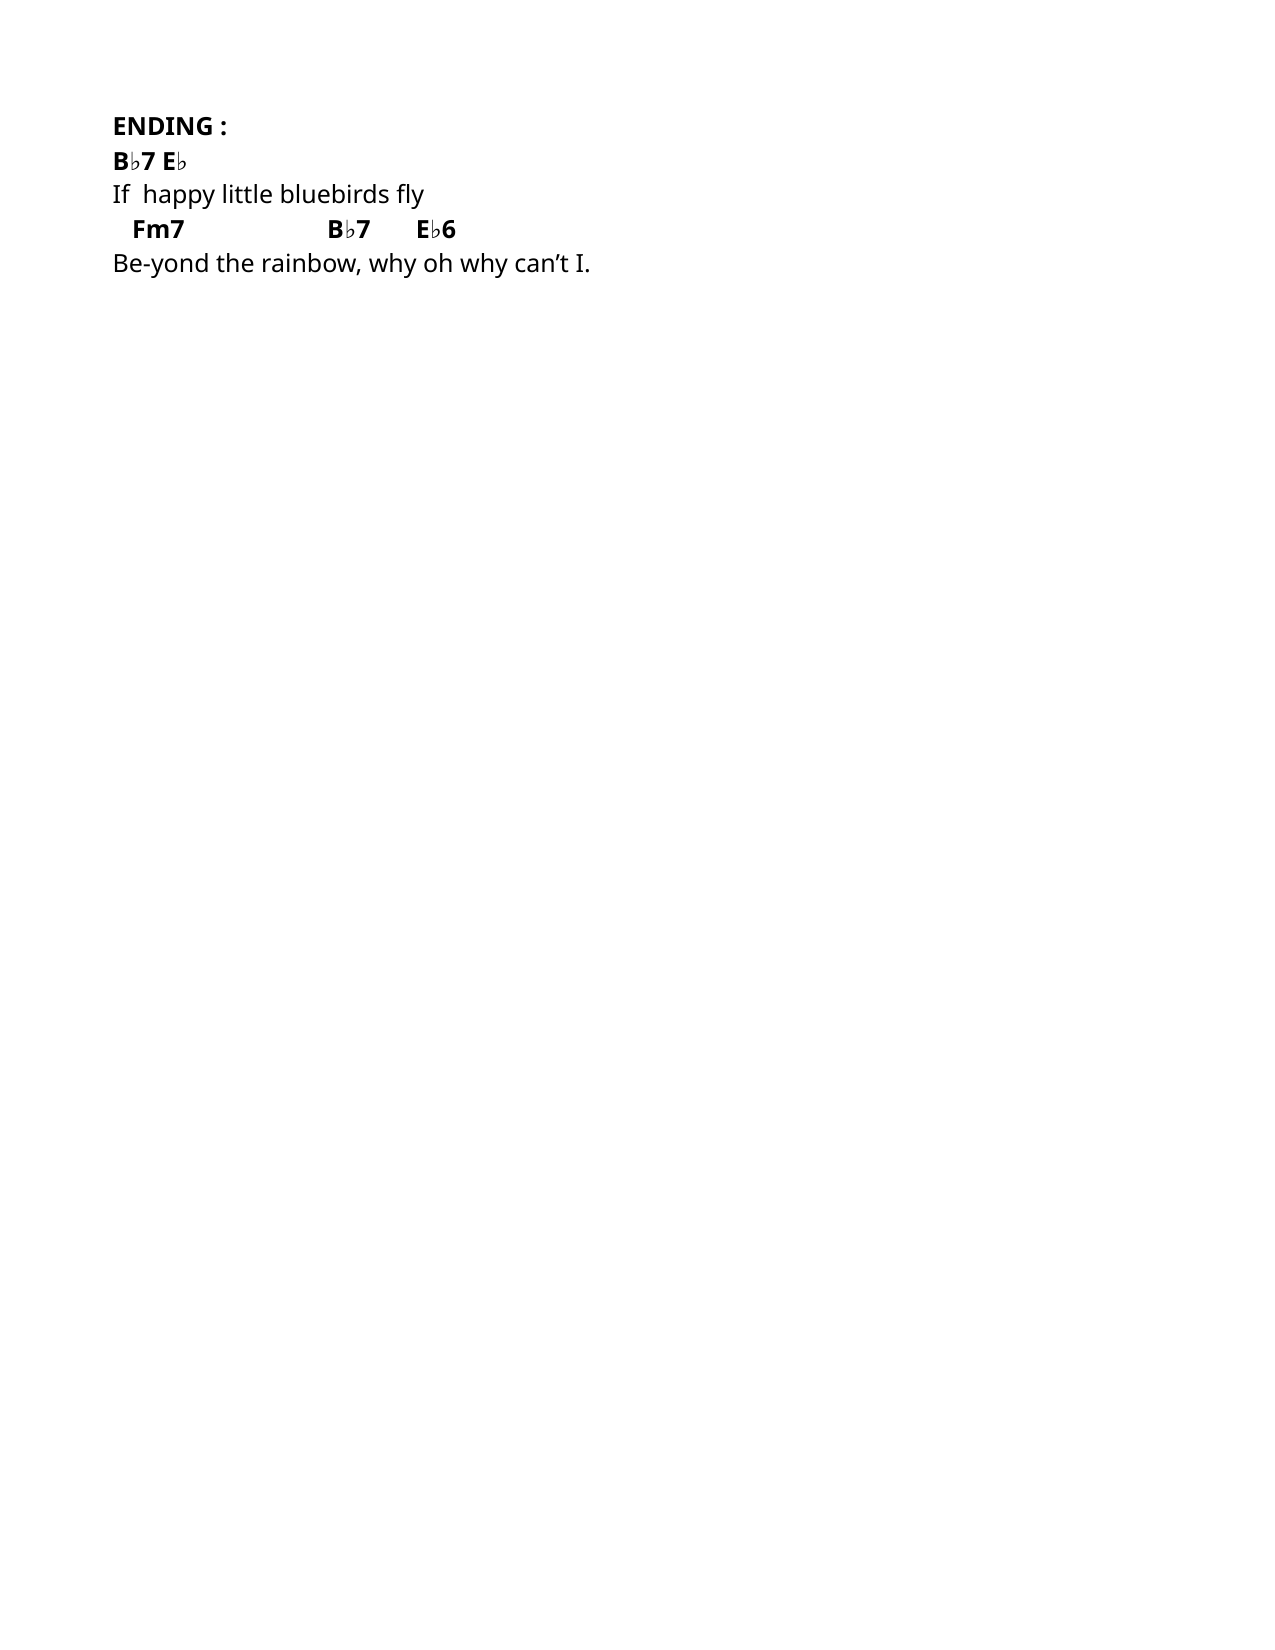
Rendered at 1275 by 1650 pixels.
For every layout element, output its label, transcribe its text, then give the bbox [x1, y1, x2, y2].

text B♭7 E♭ [112, 143, 1200, 177]
text Fm7 B♭7 E♭6 [112, 211, 1200, 245]
text ENDING : [112, 109, 1200, 143]
text Be-yond the rainbow, why oh why can’t I. [112, 245, 1200, 279]
text If happy little bluebirds fly [112, 177, 1200, 211]
